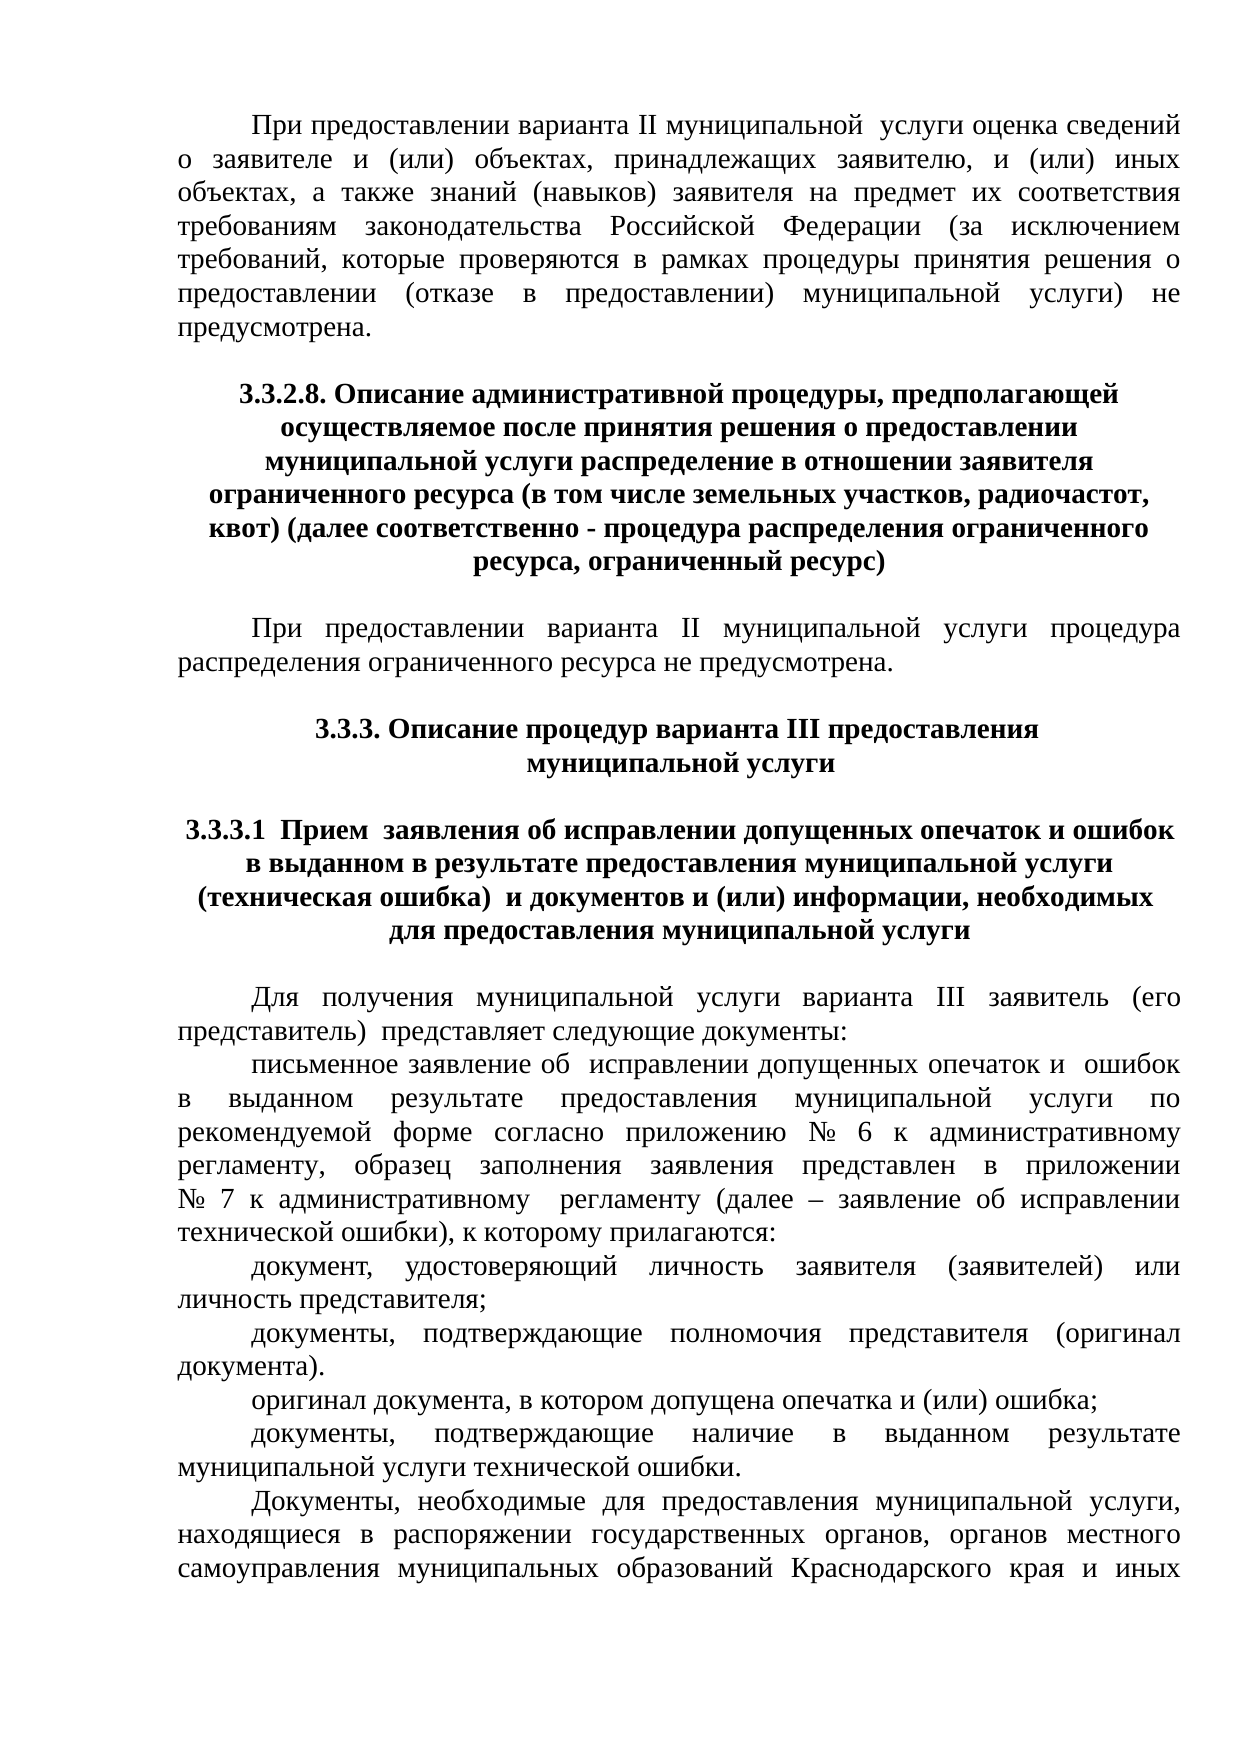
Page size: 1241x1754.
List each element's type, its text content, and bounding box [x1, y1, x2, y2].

text документы, подтверждающие полномочия представителя (оригинал документа). [177, 1315, 1181, 1382]
text Для получения муниципальной услуги варианта III заявитель (его представитель) представляет следующие документы: [177, 979, 1181, 1047]
text При предоставлении варианта II муниципальной услуги оценка сведений о заявителе и (или) объектах, принадлежащих заявителю, и (или) иных объектах, а также знаний (навыков) заявителя на предмет их соответствия требованиям законодательства Российской Федерации (за исключением требований, которые проверяются в рамках процедуры принятия решения о предоставлении (отказе в предоставлении) муниципальной услуги) не предусмотрена. [177, 107, 1181, 342]
text Документы, необходимые для предоставления муниципальной услуги, находящиеся в распоряжении государственных органов, органов местного самоуправления муниципальных образований Краснодарского края и иных [177, 1483, 1181, 1583]
text оригинал документа, в котором допущена опечатка и (или) ошибка; [177, 1382, 1181, 1416]
text 3.3.3.1 Прием заявления об исправлении допущенных опечаток и ошибок в выданном в результате предоставления муниципальной услуги (техническая ошибка) и документов и (или) информации, необходимых [177, 812, 1181, 912]
text 3.3.2.8. Описание административной процедуры, предполагающей осуществляемое после принятия решения о предоставлении муниципальной услуги распределение в отношении заявителя ограниченного ресурса (в том числе земельных участков, радиочастот, квот) (далее соответственно - процедура распределения ограниченного ресурса, ограниченный ресурс) [177, 376, 1181, 577]
text для предоставления муниципальной услуги [177, 912, 1181, 946]
text 3.3.3. Описание процедур варианта III предоставления [177, 711, 1181, 745]
text письменное заявление об исправлении допущенных опечаток и ошибок в выданном результате предоставления муниципальной услуги по рекомендуемой форме согласно приложению № 6 к административному регламенту, образец заполнения заявления представлен в приложении № 7 к административному регламенту (далее – заявление об исправлении технической ошибки), к которому прилагаются: [177, 1047, 1181, 1248]
text муниципальной услуги [177, 745, 1181, 778]
text документ, удостоверяющий личность заявителя (заявителей) или личность представителя; [177, 1248, 1181, 1315]
text документы, подтверждающие наличие в выданном результате муниципальной услуги технической ошибки. [177, 1416, 1181, 1483]
text При предоставлении варианта II муниципальной услуги процедура распределения ограниченного ресурса не предусмотрена. [177, 611, 1181, 678]
